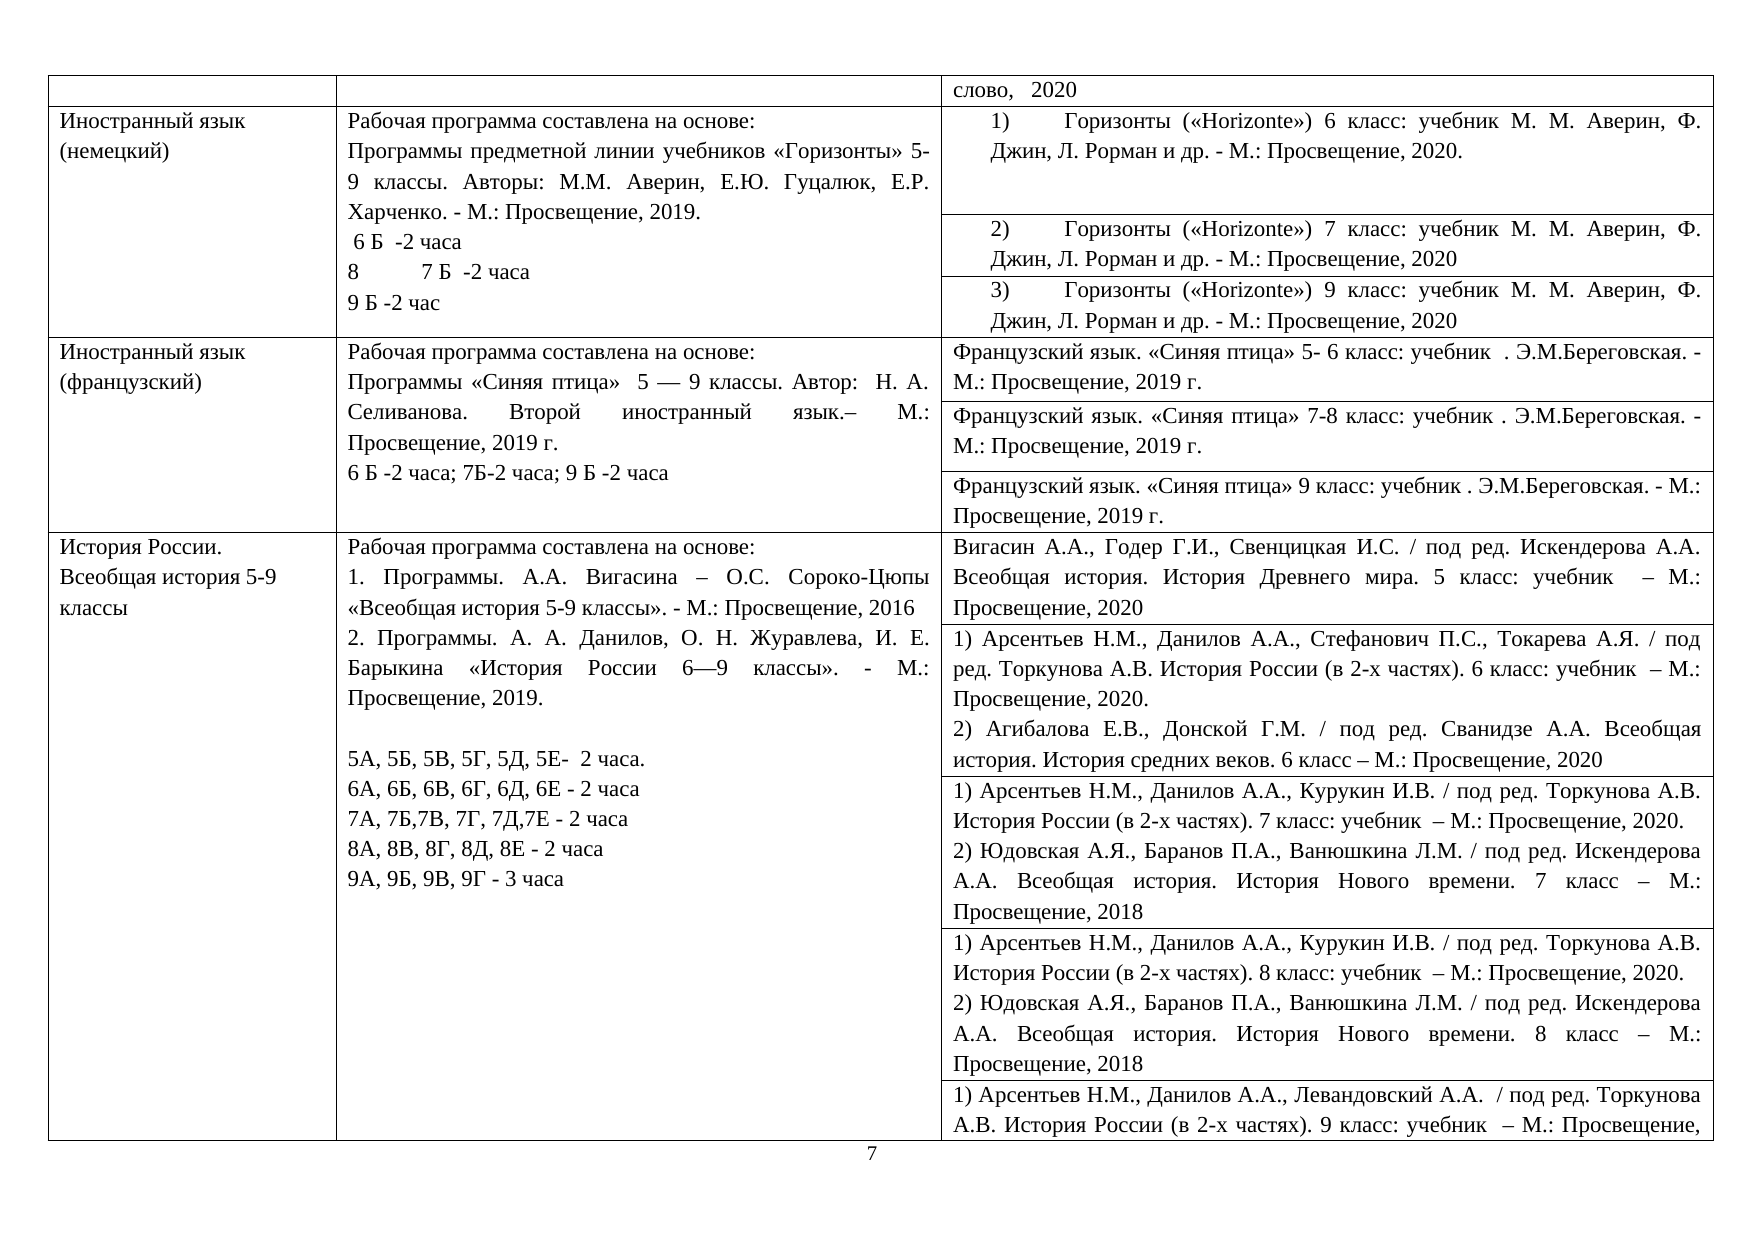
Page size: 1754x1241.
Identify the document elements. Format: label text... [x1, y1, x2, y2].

table_cell Горизонты («Horizonte») 6 класс: учебник М. М. Аверин, Ф. Джин, Л. Рорман и др. - М.: Просвещение, 2020. [942, 107, 1713, 214]
table_cell Горизонты («Horizonte») 7 класс: учебник М. М. Аверин, Ф. Джин, Л. Рорман и др. - М.: Просвещение, 2020 [942, 215, 1713, 276]
table_cell Французский язык. «Синяя птица» 9 класс: учебник . Э.М.Береговская. - М.: Просвещение, 2019 г. [942, 472, 1713, 532]
table_cell Вигасин А.А., Годер Г.И., Свенцицкая И.С. / под ред. Искендерова А.А. Всеобщая история. История Древнего мира. 5 класс: учебник – М.: Просвещение, 2020 [942, 533, 1713, 624]
table_cell [337, 76, 941, 106]
table_cell Французский язык. «Синяя птица» 7-8 класс: учебник . Э.М.Береговская. - М.: Просвещение, 2019 г. [942, 402, 1713, 471]
table_cell слово, 2020 [942, 76, 1713, 106]
table_cell [1717, 471, 1721, 532]
table_cell Иностранный язык (французский) [49, 338, 336, 532]
table_cell [1717, 276, 1721, 337]
table_cell [1717, 624, 1721, 776]
table_cell [1717, 776, 1721, 928]
table_cell [1717, 75, 1721, 106]
table_cell Иностранный язык (немецкий) [49, 107, 336, 337]
table_cell Рабочая программа составлена на основе: 1. Программы. А.А. Вигасина – О.С. Сороко-Цюпы «Всеобщая история 5-9 классы». - М.: Просвещение, 2016 2. Программы. А. А. Данилов, О. Н. Журавлева, И. Е. Барыкина «История России 6—9 классы». - М.: Просвещение, 2019. 5А, 5Б, 5В, 5Г, 5Д, 5Е- 2 часа. 6А, 6Б, 6В, 6Г, 6Д, 6Е - 2 часа 7А, 7Б,7В, 7Г, 7Д,7Е - 2 часа 8А, 8В, 8Г, 8Д, 8Е - 2 часа 9А, 9Б, 9В, 9Г - 3 часа [337, 533, 941, 1140]
table_cell [1717, 1080, 1721, 1140]
table_cell [1717, 928, 1721, 1080]
table_cell [1717, 401, 1721, 471]
table_cell 1) Арсентьев Н.М., Данилов А.А., Левандовский А.А. / под ред. Торкунова А.В. История России (в 2-х частях). 9 класс: учебник – М.: Просвещение, [942, 1081, 1713, 1140]
table_cell [1717, 337, 1721, 401]
table_cell 1) Арсентьев Н.М., Данилов А.А., Курукин И.В. / под ред. Торкунова А.В. История России (в 2-х частях). 8 класс: учебник – М.: Просвещение, 2020. 2) Юдовская А.Я., Баранов П.А., Ванюшкина Л.М. / под ред. Искендерова А.А. Всеобщая история. История Нового времени. 8 класс – М.: Просвещение, 2018 [942, 929, 1713, 1080]
table_cell История России. Всеобщая история 5-9 классы [49, 533, 336, 1140]
table_cell Горизонты («Horizonte») 9 класс: учебник М. М. Аверин, Ф. Джин, Л. Рорман и др. - М.: Просвещение, 2020 [942, 277, 1713, 337]
table_cell 1) Арсентьев Н.М., Данилов А.А., Стефанович П.С., Токарева А.Я. / под ред. Торкунова А.В. История России (в 2-х частях). 6 класс: учебник – М.: Просвещение, 2020. 2) Агибалова Е.В., Донской Г.М. / под ред. Сванидзе А.А. Всеобщая история. История средних веков. 6 класс – М.: Просвещение, 2020 [942, 625, 1713, 776]
table_cell [1717, 106, 1721, 214]
table_cell Рабочая программа составлена на основе: Программы «Синяя птица» 5 — 9 классы. Автор: Н. А. Селиванова. Второй иностранный язык.– М.: Просвещение, 2019 г. 6 Б -2 часа; 7Б-2 часа; 9 Б -2 часа [337, 338, 941, 532]
table_cell Французский язык. «Синяя птица» 5- 6 класс: учебник . Э.М.Береговская. - М.: Просвещение, 2019 г. [942, 338, 1713, 401]
table_cell 1) Арсентьев Н.М., Данилов А.А., Курукин И.В. / под ред. Торкунова А.В. История России (в 2-х частях). 7 класс: учебник – М.: Просвещение, 2020. 2) Юдовская А.Я., Баранов П.А., Ванюшкина Л.М. / под ред. Искендерова А.А. Всеобщая история. История Нового времени. 7 класс – М.: Просвещение, 2018 [942, 777, 1713, 928]
table_cell Рабочая программа составлена на основе: Программы предметной линии учебников «Горизонты» 5-9 классы. Авторы: М.М. Аверин, Е.Ю. Гуцалюк, Е.Р. Харченко. - М.: Просвещение, 2019. 6 Б -2 часа 7 Б -2 часа 9 Б -2 час [337, 107, 941, 337]
table_cell [49, 76, 336, 106]
table_cell [1717, 214, 1721, 276]
table_cell [1717, 532, 1721, 624]
